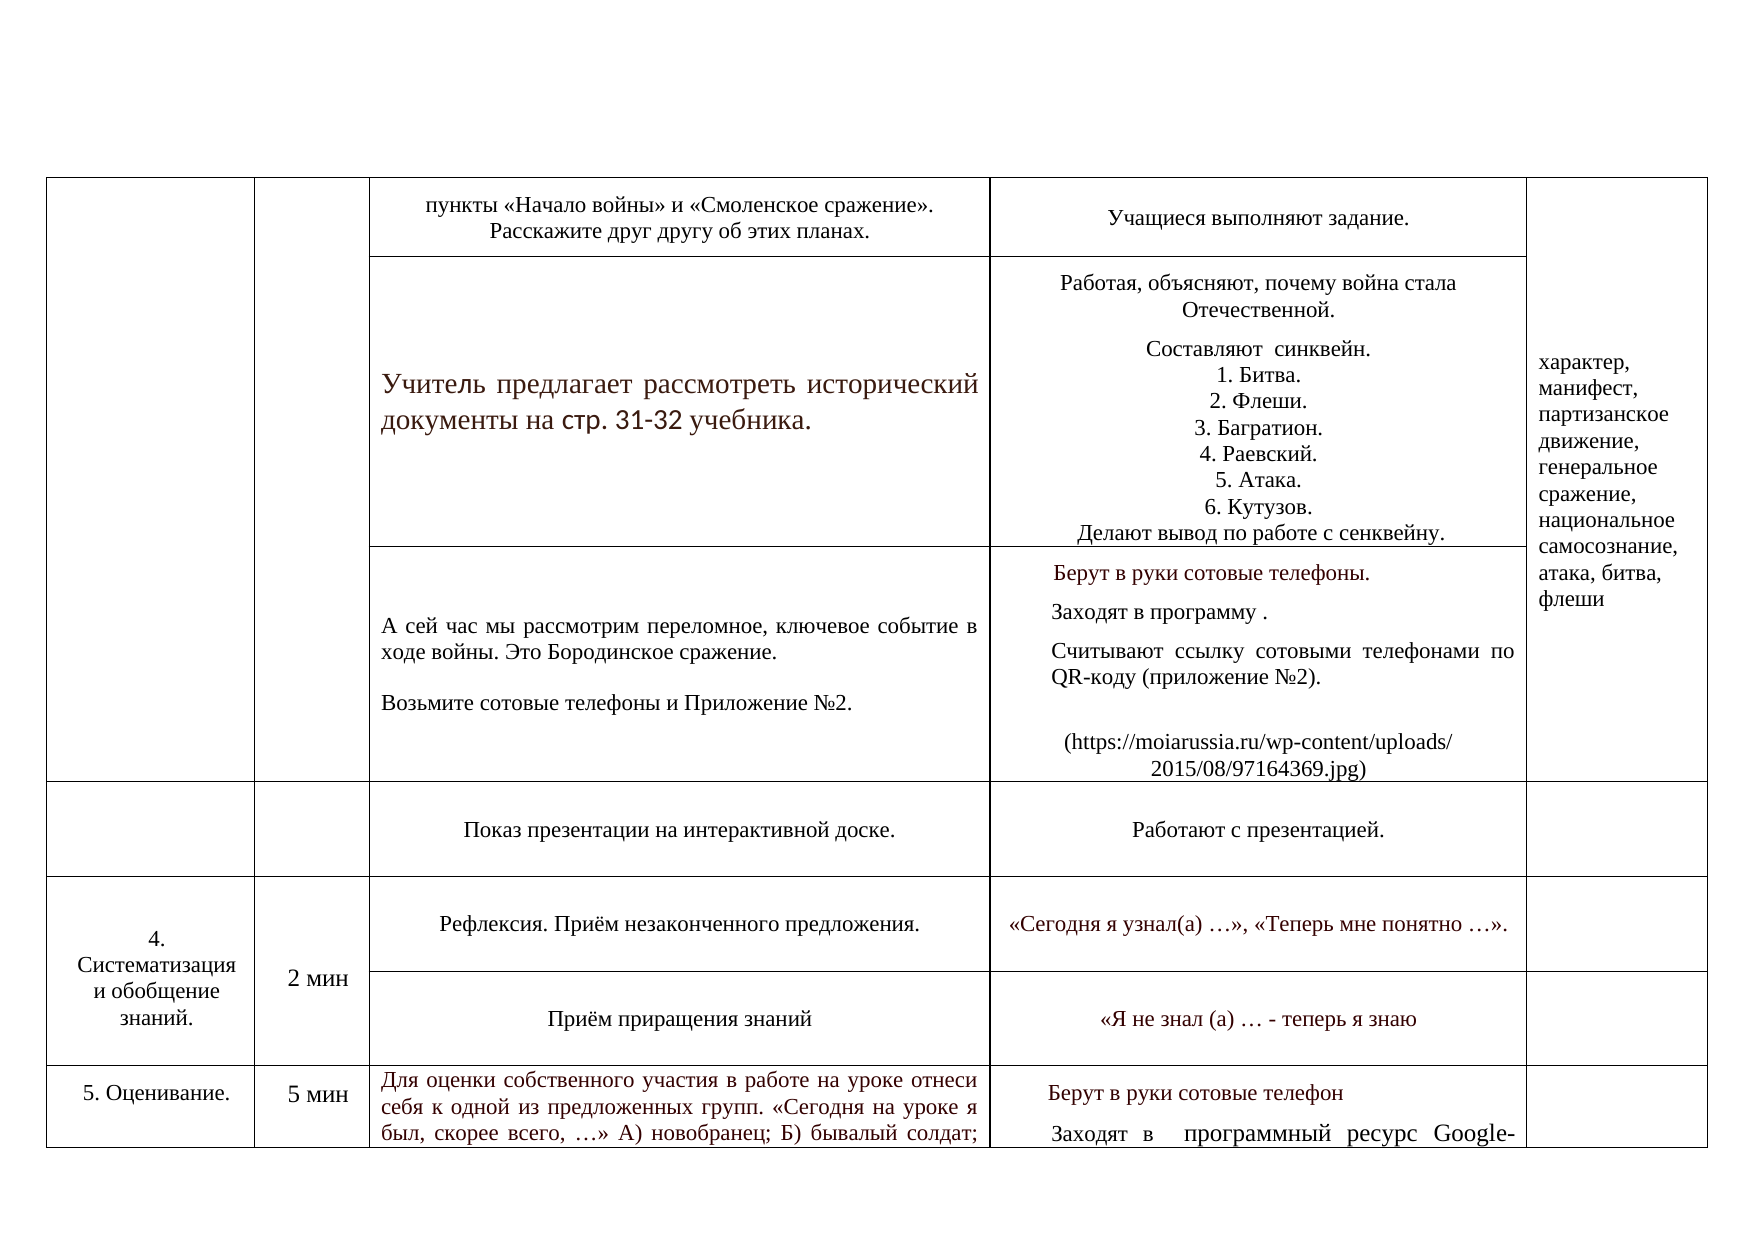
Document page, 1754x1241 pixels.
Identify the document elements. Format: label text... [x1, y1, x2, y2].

table_cell пункты «Начало войны» и «Смоленское сражение». Расскажите друг другу об этих планах. [370, 178, 989, 256]
table_cell 5 мин [255, 1066, 369, 1147]
table_cell [1527, 877, 1707, 971]
table_cell Работают с презентацией. [991, 782, 1526, 876]
table_cell [47, 178, 254, 781]
table_cell «Я не знал (а) … - теперь я знаю [991, 972, 1526, 1065]
table_cell 2 мин [255, 877, 369, 1065]
table_cell [1527, 972, 1707, 1065]
table_cell Приём приращения знаний [370, 972, 989, 1065]
table_cell [255, 178, 369, 781]
table_cell Для оценки собственного участия в работе на уроке отнеси себя к одной из предложенных групп. «Сегодня на уроке я был, скорее всего, …» А) новобранец; Б) бывалый солдат; [370, 1066, 989, 1147]
table_cell Учащиеся выполняют задание. [991, 178, 1526, 256]
table_cell [1527, 782, 1707, 876]
table_cell Показ презентации на интерактивной доске. [370, 782, 989, 876]
table_cell 5. Оценивание. [47, 1066, 254, 1147]
table_cell характер, манифест, партизанское движение, генеральное сражение, национальное самосознание, атака, битва, флеши [1527, 178, 1707, 781]
table_cell Берут в руки сотовые телефон Заходят в программный ресурс Google- [991, 1066, 1526, 1147]
table_cell [255, 782, 369, 876]
table_cell Работая, объясняют, почему война стала Отечественной. Составляют синквейн. 1. Битва. 2. Флеши. 3. Багратион. 4. Раевский. 5. Атака. 6. Кутузов. Делают вывод по работе с сенквейну. [991, 257, 1526, 546]
table_cell [1527, 1066, 1707, 1147]
table_cell Рефлексия. Приём незаконченного предложения. [370, 877, 989, 971]
table_cell [47, 782, 254, 876]
table_cell Берут в руки сотовые телефоны. Заходят в программу . Считывают ссылку сотовыми телефонами по QR-коду (приложение №2). (https://moiarussia.ru/wp-content/uploads/2015/08/97164369.jpg) [991, 547, 1526, 781]
table_cell А сей час мы рассмотрим переломное, ключевое событие в ходе войны. Это Бородинское сражение. Возьмите сотовые телефоны и Приложение №2. [370, 547, 989, 781]
table_cell Учитель предлагает рассмотреть исторический документы на стр. 31-32 учебника. [370, 257, 989, 546]
table_cell «Сегодня я узнал(а) …», «Теперь мне понятно …». [991, 877, 1526, 971]
table_cell 4. Систематизация и обобщение знаний. [47, 877, 254, 1065]
